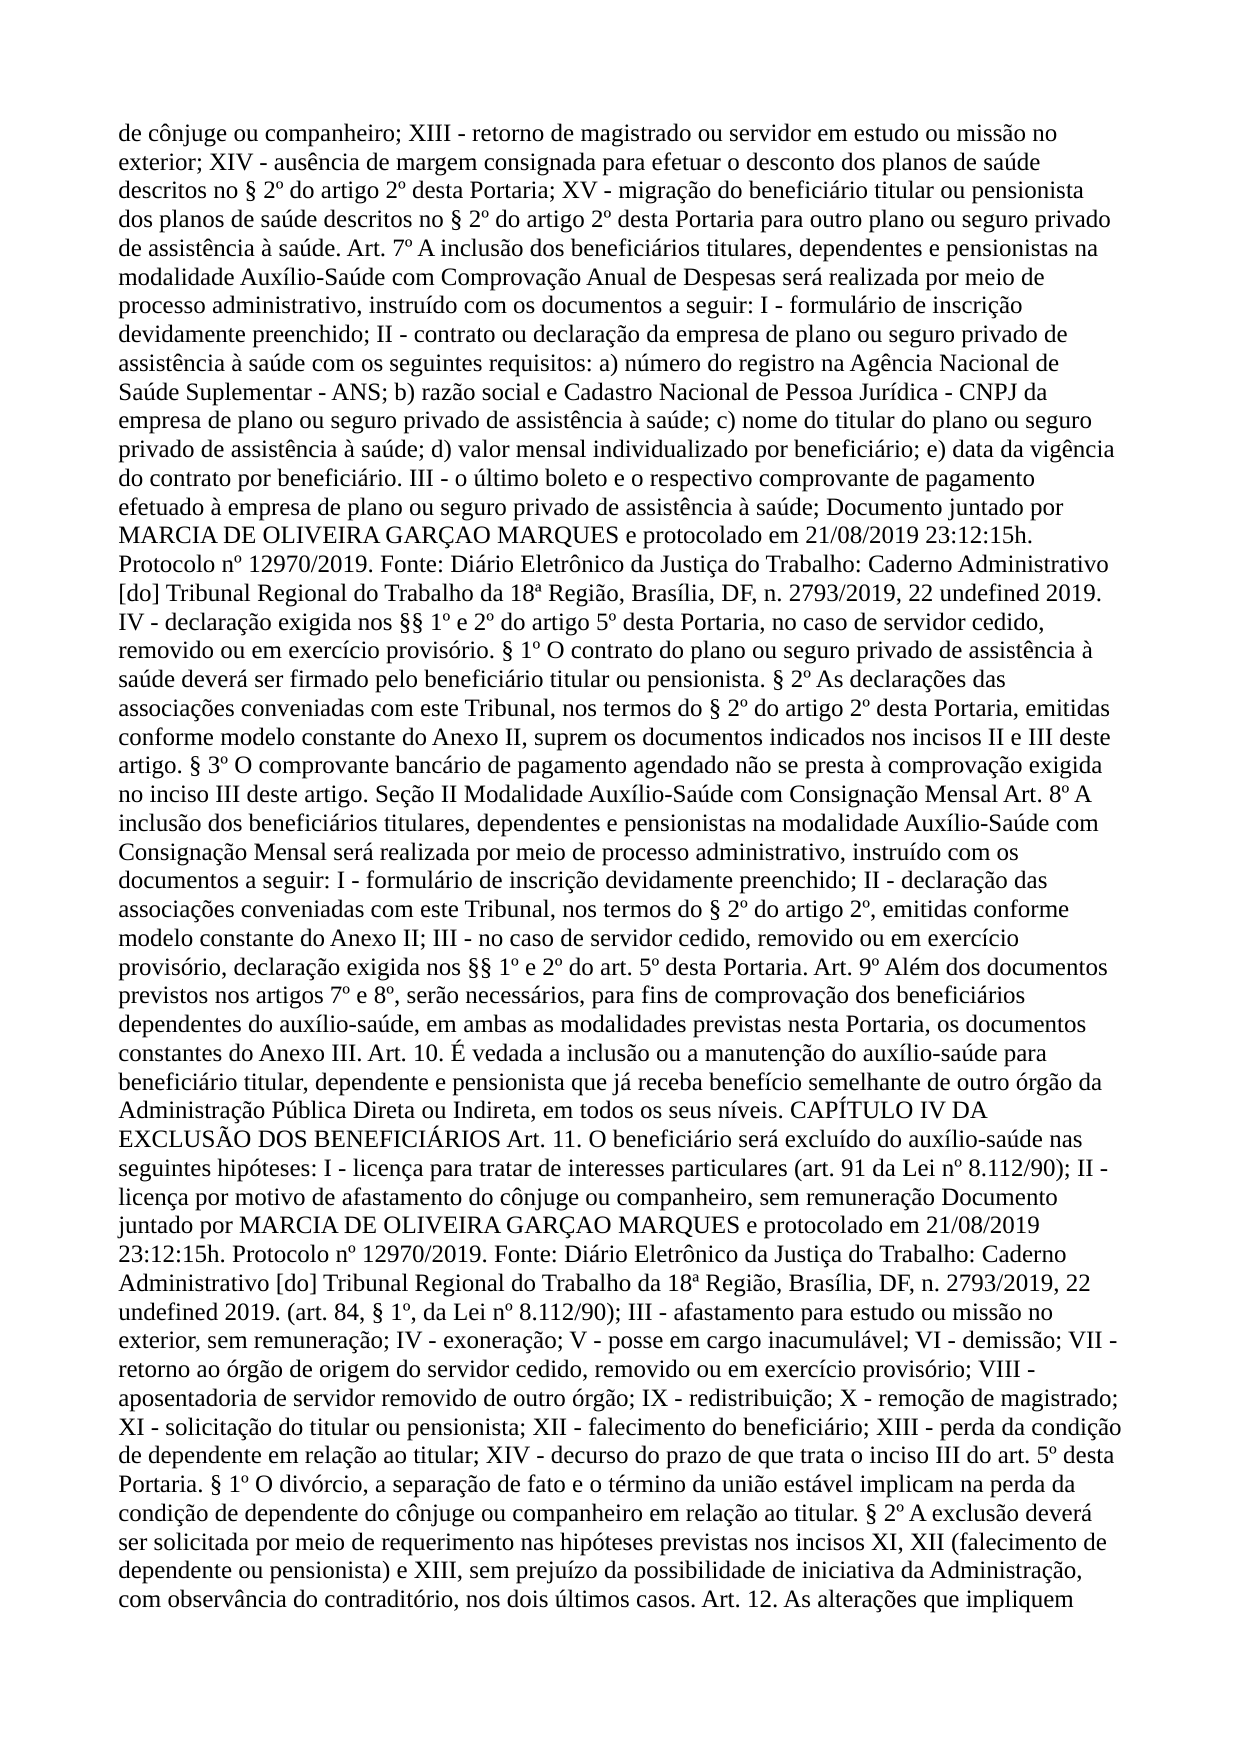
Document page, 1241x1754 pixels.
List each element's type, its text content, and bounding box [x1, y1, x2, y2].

text de cônjuge ou companheiro; XIII - retorno de magistrado ou servidor em estudo ou missão no exterior; XIV - ausência de margem consignada para efetuar o desconto dos planos de saúde descritos no § 2º do artigo 2º desta Portaria; XV - migração do beneficiário titular ou pensionista dos planos de saúde descritos no § 2º do artigo 2º desta Portaria para outro plano ou seguro privado de assistência à saúde. Art. 7º A inclusão dos beneficiários titulares, dependentes e pensionistas na modalidade Auxílio-Saúde com Comprovação Anual de Despesas será realizada por meio de processo administrativo, instruído com os documentos a seguir: I - formulário de inscrição devidamente preenchido; II - contrato ou declaração da empresa de plano ou seguro privado de assistência à saúde com os seguintes requisitos: a) número do registro na Agência Nacional de Saúde Suplementar - ANS; b) razão social e Cadastro Nacional de Pessoa Jurídica - CNPJ da empresa de plano ou seguro privado de assistência à saúde; c) nome do titular do plano ou seguro privado de assistência à saúde; d) valor mensal individualizado por beneficiário; e) data da vigência do contrato por beneficiário. III - o último boleto e o respectivo comprovante de pagamento efetuado à empresa de plano ou seguro privado de assistência à saúde; Documento juntado por MARCIA DE OLIVEIRA GARÇAO MARQUES e protocolado em 21/08/2019 23:12:15h. Protocolo nº 12970/2019. Fonte: Diário Eletrônico da Justiça do Trabalho: Caderno Administrativo [do] Tribunal Regional do Trabalho da 18ª Região, Brasília, DF, n. 2793/2019, 22 undefined 2019. IV - declaração exigida nos §§ 1º e 2º do artigo 5º desta Portaria, no caso de servidor cedido, removido ou em exercício provisório. § 1º O contrato do plano ou seguro privado de assistência à saúde deverá ser firmado pelo beneficiário titular ou pensionista. § 2º As declarações das associações conveniadas com este Tribunal, nos termos do § 2º do artigo 2º desta Portaria, emitidas conforme modelo constante do Anexo II, suprem os documentos indicados nos incisos II e III deste artigo. § 3º O comprovante bancário de pagamento agendado não se presta à comprovação exigida no inciso III deste artigo. Seção II Modalidade Auxílio-Saúde com Consignação Mensal Art. 8º A inclusão dos beneficiários titulares, dependentes e pensionistas na modalidade Auxílio-Saúde com Consignação Mensal será realizada por meio de processo administrativo, instruído com os documentos a seguir: I - formulário de inscrição devidamente preenchido; II - declaração das associações conveniadas com este Tribunal, nos termos do § 2º do artigo 2º, emitidas conforme modelo constante do Anexo II; III - no caso de servidor cedido, removido ou em exercício provisório, declaração exigida nos §§ 1º e 2º do art. 5º desta Portaria. Art. 9º Além dos documentos previstos nos artigos 7º e 8º, serão necessários, para fins de comprovação dos beneficiários dependentes do auxílio-saúde, em ambas as modalidades previstas nesta Portaria, os documentos constantes do Anexo III. Art. 10. É vedada a inclusão ou a manutenção do auxílio-saúde para beneficiário titular, dependente e pensionista que já receba benefício semelhante de outro órgão da Administração Pública Direta ou Indireta, em todos os seus níveis. CAPÍTULO IV DA EXCLUSÃO DOS BENEFICIÁRIOS Art. 11. O beneficiário será excluído do auxílio-saúde nas seguintes hipóteses: I - licença para tratar de interesses particulares (art. 91 da Lei nº 8.112/90); II - licença por motivo de afastamento do cônjuge ou companheiro, sem remuneração Documento juntado por MARCIA DE OLIVEIRA GARÇAO MARQUES e protocolado em 21/08/2019 23:12:15h. Protocolo nº 12970/2019. Fonte: Diário Eletrônico da Justiça do Trabalho: Caderno Administrativo [do] Tribunal Regional do Trabalho da 18ª Região, Brasília, DF, n. 2793/2019, 22 undefined 2019. (art. 84, § 1º, da Lei nº 8.112/90); III - afastamento para estudo ou missão no exterior, sem remuneração; IV - exoneração; V - posse em cargo inacumulável; VI - demissão; VII - retorno ao órgão de origem do servidor cedido, removido ou em exercício provisório; VIII - aposentadoria de servidor removido de outro órgão; IX - redistribuição; X - remoção de magistrado; XI - solicitação do titular ou pensionista; XII - falecimento do beneficiário; XIII - perda da condição de dependente em relação ao titular; XIV - decurso do prazo de que trata o inciso III do art. 5º desta Portaria. § 1º O divórcio, a separação de fato e o término da união estável implicam na perda da condição de dependente do cônjuge ou companheiro em relação ao titular. § 2º A exclusão deverá ser solicitada por meio de requerimento nas hipóteses previstas nos incisos XI, XII (falecimento de dependente ou pensionista) e XIII, sem prejuízo da possibilidade de iniciativa da Administração, com observância do contraditório, nos dois últimos casos. Art. 12. As alterações que impliquem [118, 118, 1122, 1613]
